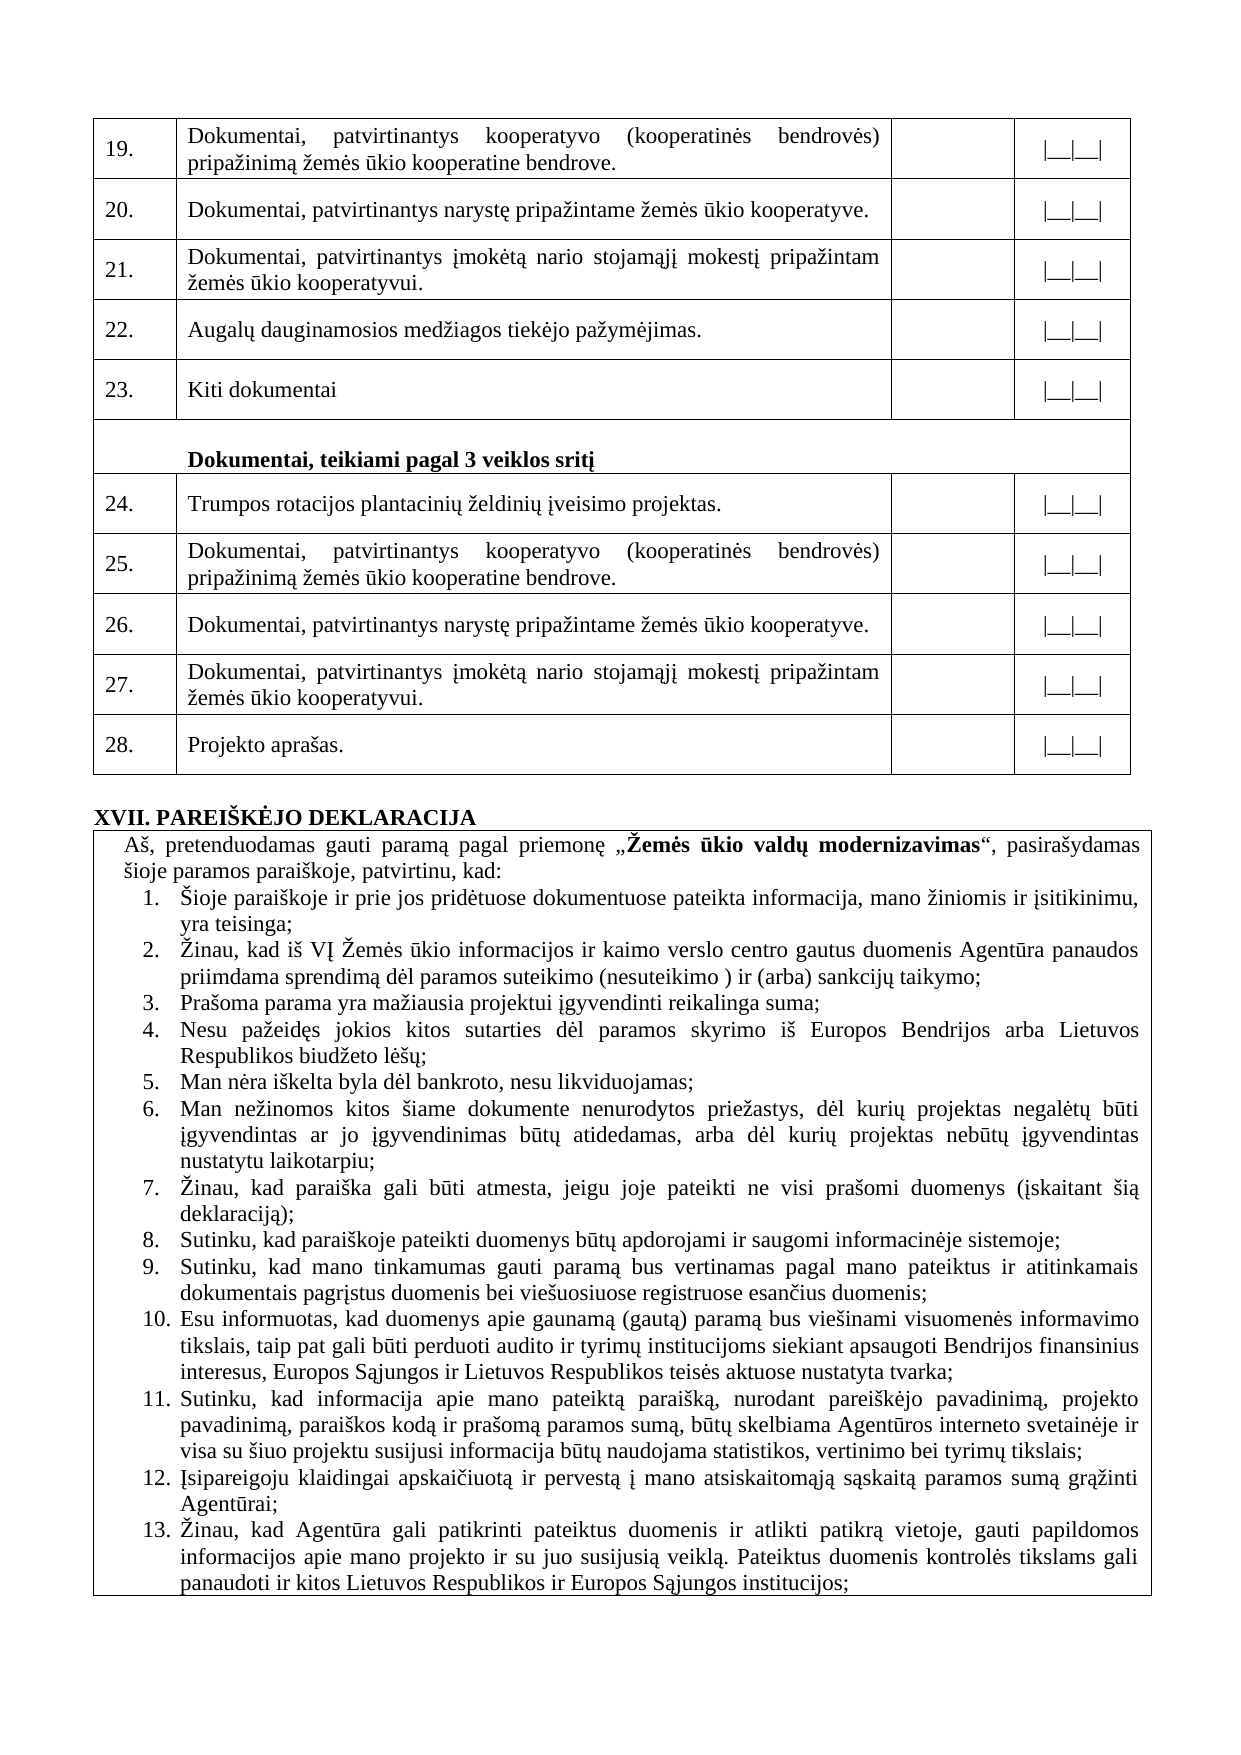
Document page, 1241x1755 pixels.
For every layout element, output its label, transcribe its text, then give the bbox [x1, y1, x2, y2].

table_cell Dokumentai, patvirtinantys įmokėtą nario stojamąjį mokestį pripažintam žemės ūkio kooperatyvui. [177, 655, 891, 714]
table_cell |__|__| [1015, 119, 1130, 178]
table_header Aš, pretenduodamas gauti paramą pagal priemonę „Žemės ūkio valdų modernizavimas“, pasirašydamas šioje paramos paraiškoje, patvirtinu, kad: 1. Šioje paraiškoje ir prie jos pridėtuose dokumentuose pateikta informacija, mano žiniomis ir įsitikinimu, yra teisinga; 2. Žinau, kad iš VĮ Žemės ūkio informacijos ir kaimo verslo centro gautus duomenis Agentūra panaudos priimdama sprendimą dėl paramos suteikimo (nesuteikimo ) ir (arba) sankcijų taikymo; 3. Prašoma parama yra mažiausia projektui įgyvendinti reikalinga suma; 4. Nesu pažeidęs jokios kitos sutarties dėl paramos skyrimo iš Europos Bendrijos arba Lietuvos Respublikos biudžeto lėšų; 5. Man nėra iškelta byla dėl bankroto, nesu likviduojamas; 6. Man nežinomos kitos šiame dokumente nenurodytos priežastys, dėl kurių projektas negalėtų būti įgyvendintas ar jo įgyvendinimas būtų atidedamas, arba dėl kurių projektas nebūtų įgyvendintas nustatytu laikotarpiu; 7. Žinau, kad paraiška gali būti atmesta, jeigu joje pateikti ne visi prašomi duomenys (įskaitant šią deklaraciją); 8. Sutinku, kad paraiškoje pateikti duomenys būtų apdorojami ir saugomi informacinėje sistemoje; 9. Sutinku, kad mano tinkamumas gauti paramą bus vertinamas pagal mano pateiktus ir atitinkamais dokumentais pagrįstus duomenis bei viešuosiuose registruose esančius duomenis; 10. Esu informuotas, kad duomenys apie gaunamą (gautą) paramą bus viešinami visuomenės informavimo tikslais, taip pat gali būti perduoti audito ir tyrimų institucijoms siekiant apsaugoti Bendrijos finansinius interesus, Europos Sąjungos ir Lietuvos Respublikos teisės aktuose nustatyta tvarka; 11. Sutinku, kad informacija apie mano pateiktą paraišką, nurodant pareiškėjo pavadinimą, projekto pavadinimą, paraiškos kodą ir prašomą paramos sumą, būtų skelbiama Agentūros interneto svetainėje ir visa su šiuo projektu susijusi informacija būtų naudojama statistikos, vertinimo bei tyrimų tikslais; 12. Įsipareigoju klaidingai apskaičiuotą ir pervestą į mano atsiskaitomąją sąskaitą paramos sumą grąžinti Agentūrai; 13. Žinau, kad Agentūra gali patikrinti pateiktus duomenis ir atlikti patikrą vietoje, gauti papildomos informacijos apie mano projekto ir su juo susijusią veiklą. Pateiktus duomenis kontrolės tikslams gali panaudoti ir kitos Lietuvos Respublikos ir Europos Sąjungos institucijos; [94, 831, 1151, 1595]
table_cell [892, 474, 1014, 533]
table_cell |__|__| [1015, 300, 1130, 359]
table_cell |__|__| [1015, 715, 1130, 774]
table_cell [892, 360, 1014, 419]
table_cell 26. [94, 594, 176, 653]
table_cell 28. [94, 715, 176, 774]
table_cell Dokumentai, patvirtinantys kooperatyvo (kooperatinės bendrovės) pripažinimą žemės ūkio kooperatine bendrove. [177, 534, 891, 593]
table_cell Dokumentai, teikiami pagal 3 veiklos sritį [176, 420, 892, 473]
table_cell [892, 300, 1014, 359]
table_cell Projekto aprašas. [177, 715, 891, 774]
table_cell |__|__| [1015, 360, 1130, 419]
table_cell |__|__| [1015, 179, 1130, 238]
table_cell [892, 240, 1014, 299]
table_cell [1015, 420, 1130, 473]
table_cell [892, 594, 1014, 653]
table_cell Trumpos rotacijos plantacinių želdinių įveisimo projektas. [177, 474, 891, 533]
table_cell [94, 420, 176, 473]
table_cell 22. [94, 300, 176, 359]
table_cell Dokumentai, patvirtinantys kooperatyvo (kooperatinės bendrovės) pripažinimą žemės ūkio kooperatine bendrove. [177, 119, 891, 178]
table_cell [892, 534, 1014, 593]
table_cell 21. [94, 240, 176, 299]
table_cell |__|__| [1015, 240, 1130, 299]
text XVII. PAREIŠKĖJO DEKLARACIJA [94, 804, 1152, 830]
table_cell [892, 715, 1014, 774]
table_cell 19. [94, 119, 176, 178]
table_cell Kiti dokumentai [177, 360, 891, 419]
table_cell 23. [94, 360, 176, 419]
table_cell [892, 119, 1014, 178]
table_cell [892, 420, 1015, 473]
table_cell |__|__| [1015, 655, 1130, 714]
table_cell |__|__| [1015, 534, 1130, 593]
table_cell |__|__| [1015, 474, 1130, 533]
table_cell Dokumentai, patvirtinantys narystę pripažintame žemės ūkio kooperatyve. [177, 594, 891, 653]
table_cell [892, 655, 1014, 714]
table_cell 20. [94, 179, 176, 238]
table_cell Dokumentai, patvirtinantys narystę pripažintame žemės ūkio kooperatyve. [177, 179, 891, 238]
table_cell Augalų dauginamosios medžiagos tiekėjo pažymėjimas. [177, 300, 891, 359]
table_cell 24. [94, 474, 176, 533]
table_cell [892, 179, 1014, 238]
table_cell 25. [94, 534, 176, 593]
table_cell 27. [94, 655, 176, 714]
table_cell Dokumentai, patvirtinantys įmokėtą nario stojamąjį mokestį pripažintam žemės ūkio kooperatyvui. [177, 240, 891, 299]
table_cell |__|__| [1015, 594, 1130, 653]
